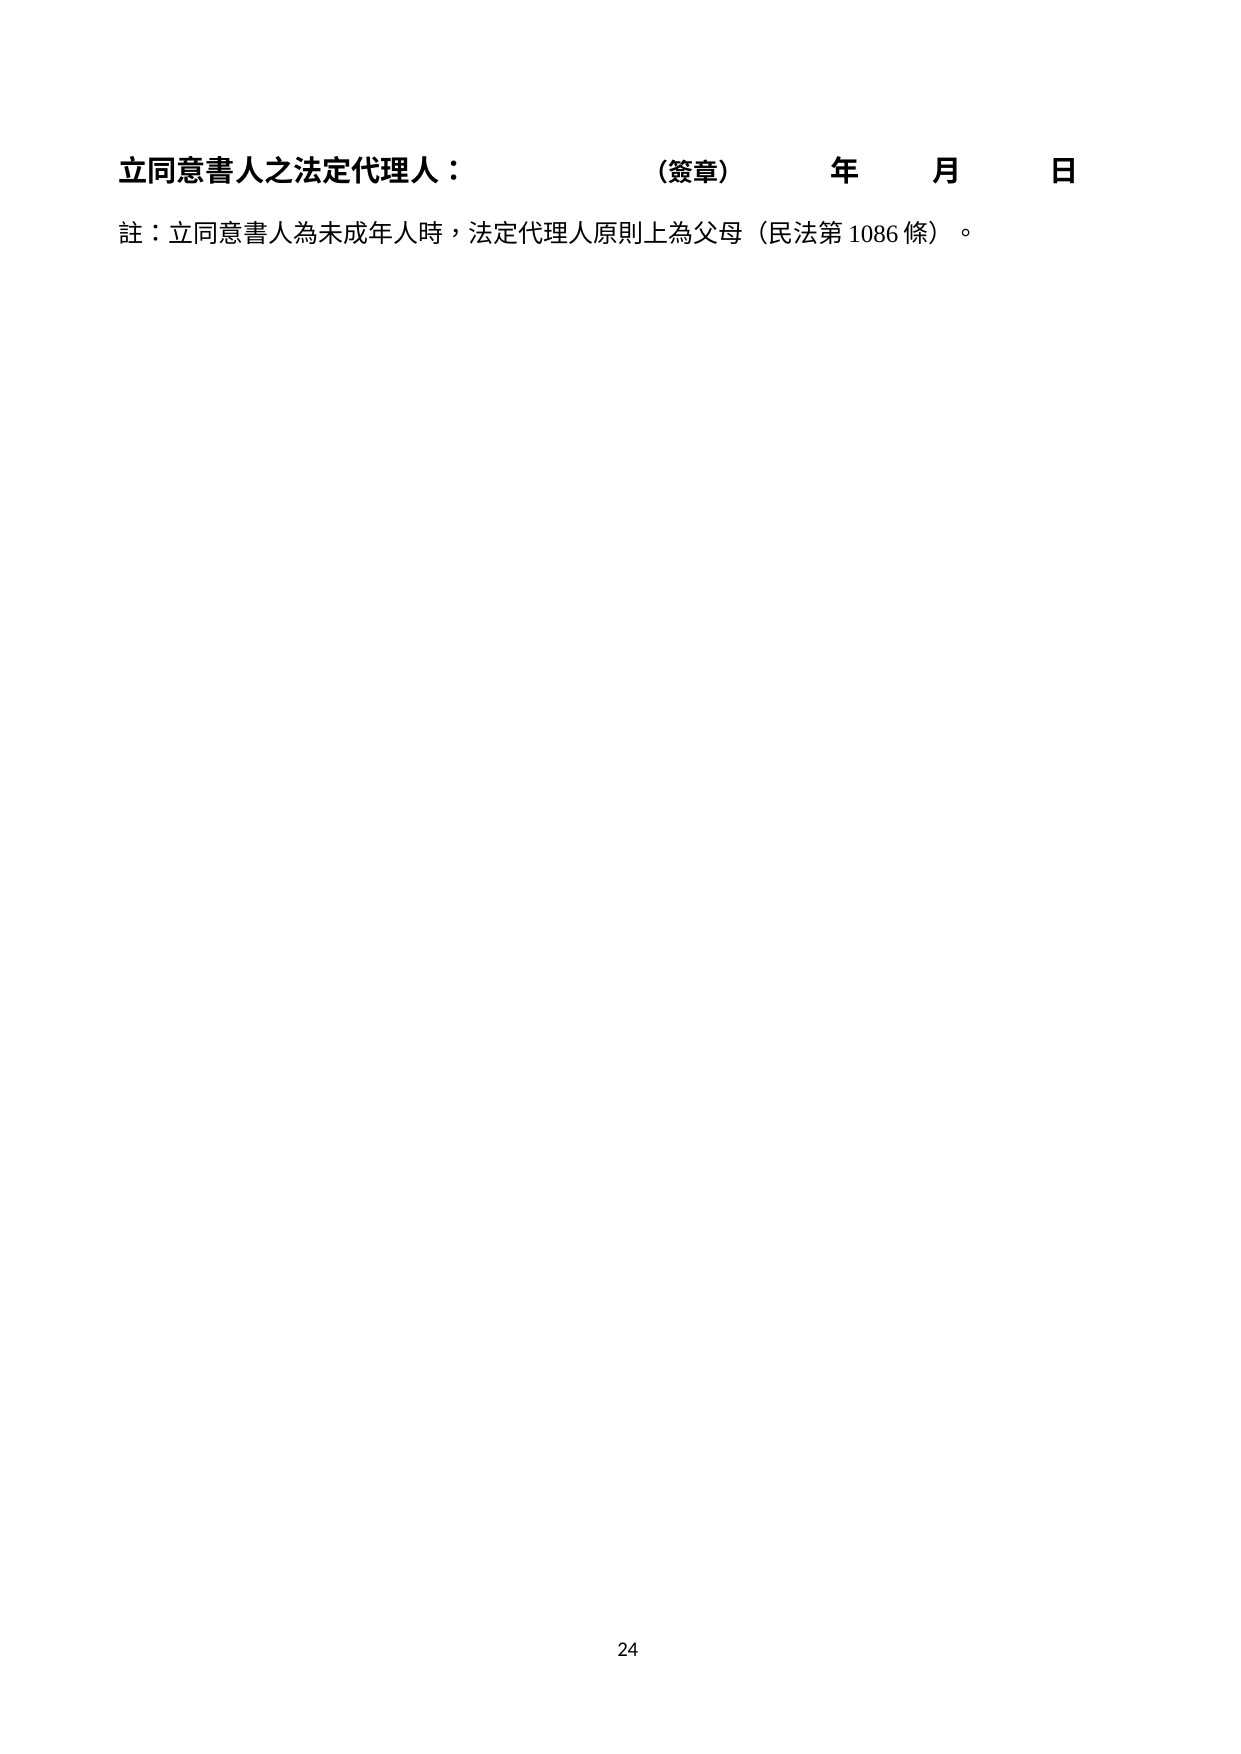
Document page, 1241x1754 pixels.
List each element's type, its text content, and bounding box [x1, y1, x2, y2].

text 註：立同意書人為未成年人時，法定代理人原則上為父母（民法第1086條）。 [118, 189, 1137, 252]
text 立同意書人之法定代理人： （簽章） 年 月 日 [118, 127, 1137, 189]
